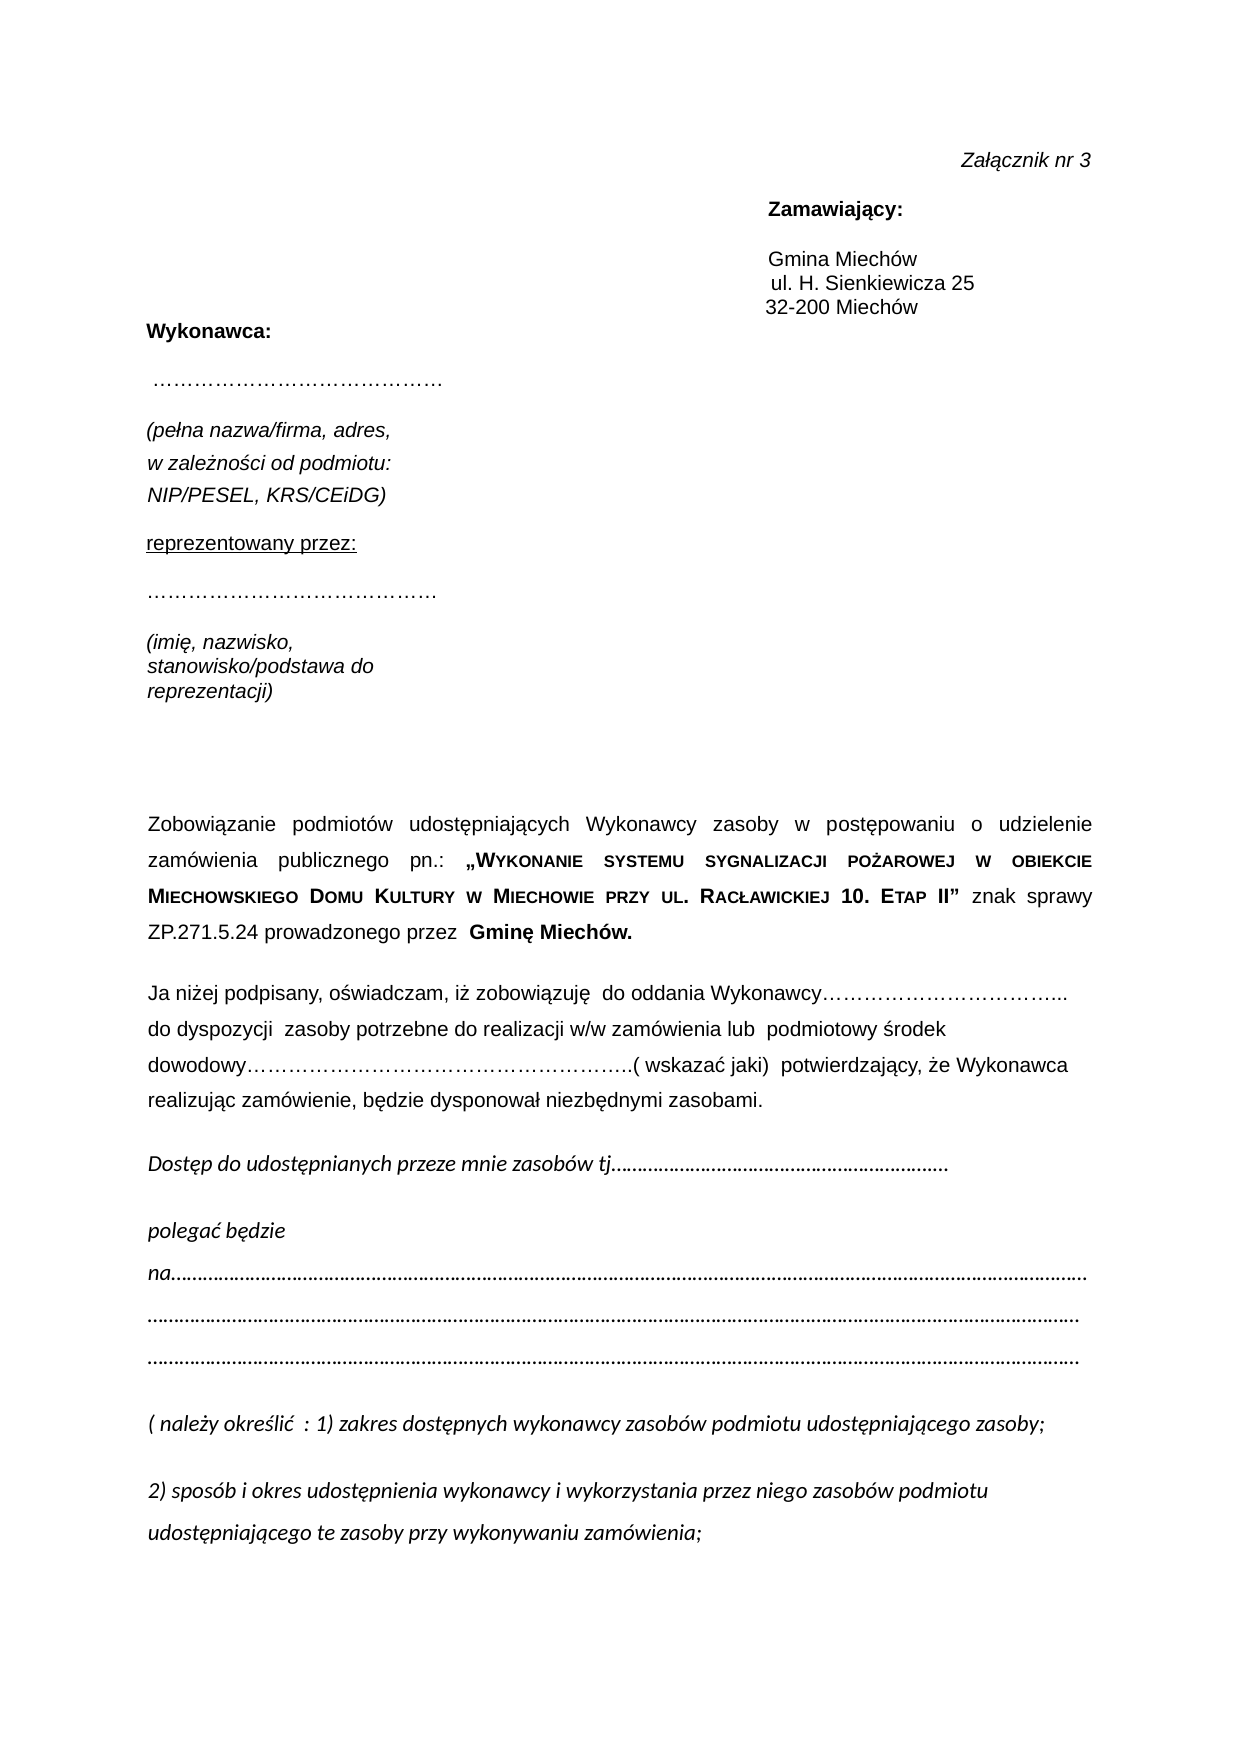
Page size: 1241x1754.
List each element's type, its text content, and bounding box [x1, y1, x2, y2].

text (pełna nazwa/firma, adres, w zależności od podmiotu: NIP/PESEL, KRS/CEiDG) [146, 418, 467, 507]
text 32-200 Miechów [146, 295, 1093, 319]
text Wykonawca: [146, 319, 1093, 343]
text Zobowiązanie podmiotów udostępniających Wykonawcy zasoby w postępowaniu o udzielenie zamówienia publicznego pn.: „Wykonanie systemu sygnalizacji pożarowej w obiekcie Miechowskiego Domu Kultury w Miechowie przy ul. Racławickiej 10. Etap II” znak sprawy ZP.271.5.24 prowadzonego przez Gminę Miechów. [148, 812, 1093, 943]
text reprezentowany przez: [146, 531, 467, 554]
list Dostęp do udostępnianych przeze mnie zasobów tj…………………………………………………….… [148, 1149, 1093, 1177]
text (imię, nazwisko, stanowisko/podstawa do reprezentacji) [146, 630, 467, 702]
text Zamawiający: [768, 197, 1093, 221]
list ( należy określić : 1) zakres dostępnych wykonawcy zasobów podmiotu udostępniającego zasoby; [148, 1409, 1093, 1437]
text ul. H. Sienkiewicza 25 [146, 271, 1093, 295]
text Gmina Miechów [768, 247, 1093, 271]
text Ja niżej podpisany, oświadczam, iż zobowiązuję do oddania Wykonawcy……………………………... do dyspozycji zasoby potrzebne do realizacji w/w zamówienia lub podmiotowy środek dowodowy………………………………………………..( wskazać jaki) potwierdzający, że Wykonawca realizując zamówienie, będzie dysponował niezbędnymi zasobami. [148, 981, 1093, 1112]
text Załącznik nr 3 [768, 148, 1093, 172]
text …………………………………… [146, 367, 761, 391]
text …………………………………… [146, 579, 761, 603]
list polegać będzie na…………………………………………………………………………………………………………………………………………………………………………………………………………………………………………………………………………………………………………………………………………………………………………………………………………………………………………………………………………………… [148, 1216, 1093, 1370]
list 2) sposób i okres udostępnienia wykonawcy i wykorzystania przez niego zasobów podmiotu udostępniającego te zasoby przy wykonywaniu zamówienia; [148, 1476, 1093, 1546]
